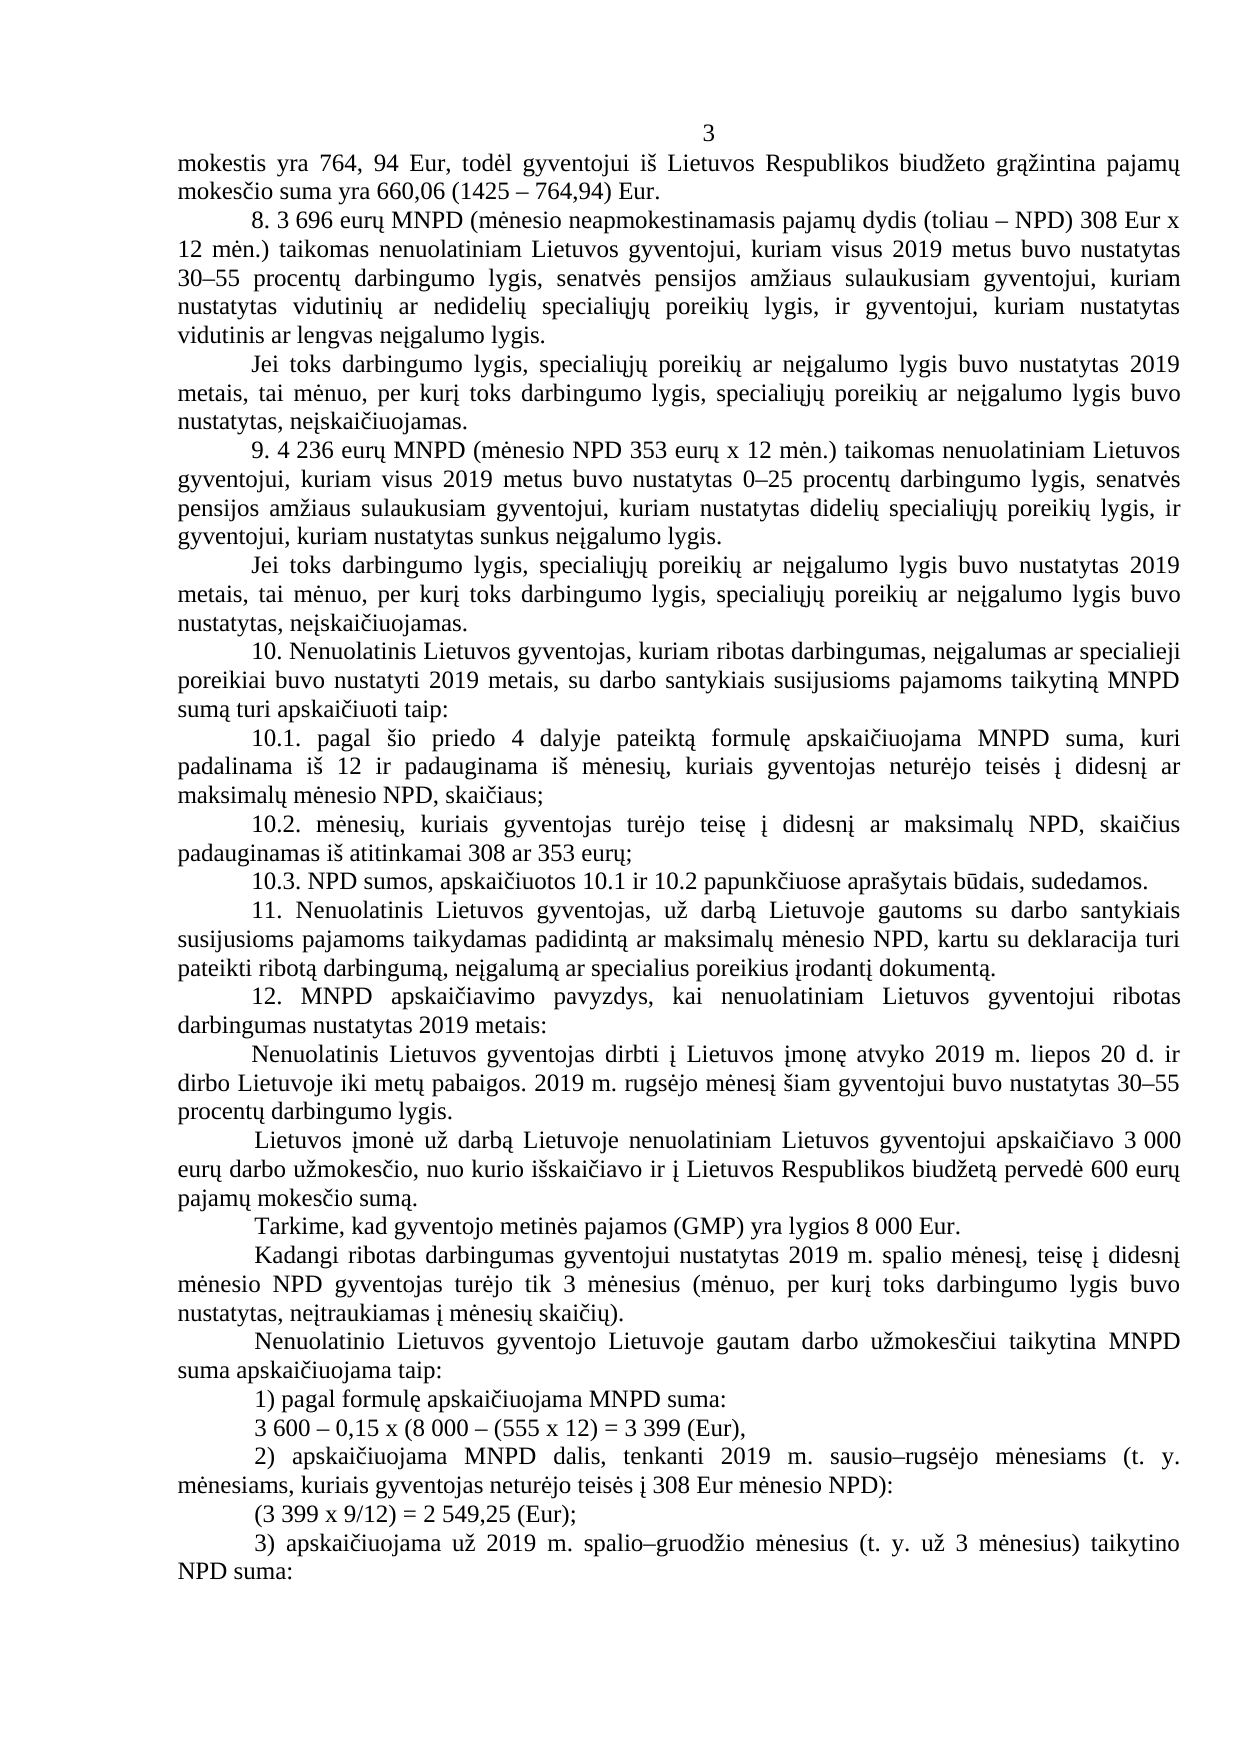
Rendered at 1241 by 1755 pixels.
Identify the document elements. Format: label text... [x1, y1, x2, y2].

text (3 399 x 9/12) = 2 549,25 (Eur); [177, 1499, 1181, 1528]
text 3) apskaičiuojama už 2019 m. spalio–gruodžio mėnesius (t. y. už 3 mėnesius) taikytino NPD suma: [177, 1528, 1181, 1585]
text Nenuolatinio Lietuvos gyventojo Lietuvoje gautam darbo užmokesčiui taikytina MNPD suma apskaičiuojama taip: [177, 1326, 1181, 1384]
text 11. Nenuolatinis Lietuvos gyventojas, už darbą Lietuvoje gautoms su darbo santykiais susijusioms pajamoms taikydamas padidintą ar maksimalų mėnesio NPD, kartu su deklaracija turi pateikti ribotą darbingumą, neįgalumą ar specialius poreikius įrodantį dokumentą. [177, 895, 1181, 981]
text 1) pagal formulę apskaičiuojama MNPD suma: [177, 1384, 1181, 1413]
text Lietuvos įmonė už darbą Lietuvoje nenuolatiniam Lietuvos gyventojui apskaičiavo 3 000 eurų darbo užmokesčio, nuo kurio išskaičiavo ir į Lietuvos Respublikos biudžetą pervedė 600 eurų pajamų mokesčio sumą. [177, 1125, 1181, 1211]
text mokestis yra 764, 94 Eur, todėl gyventojui iš Lietuvos Respublikos biudžeto grąžintina pajamų mokesčio suma yra 660,06 (1425 – 764,94) Eur. [177, 148, 1181, 205]
text Jei toks darbingumo lygis, specialiųjų poreikių ar neįgalumo lygis buvo nustatytas 2019 metais, tai mėnuo, per kurį toks darbingumo lygis, specialiųjų poreikių ar neįgalumo lygis buvo nustatytas, neįskaičiuojamas. [177, 349, 1181, 435]
text 12. MNPD apskaičiavimo pavyzdys, kai nenuolatiniam Lietuvos gyventojui ribotas darbingumas nustatytas 2019 metais: [177, 981, 1181, 1039]
text 3 600 – 0,15 x (8 000 – (555 x 12) = 3 399 (Eur), [177, 1413, 1181, 1441]
text 9. 4 236 eurų MNPD (mėnesio NPD 353 eurų x 12 mėn.) taikomas nenuolatiniam Lietuvos gyventojui, kuriam visus 2019 metus buvo nustatytas 0–25 procentų darbingumo lygis, senatvės pensijos amžiaus sulaukusiam gyventojui, kuriam nustatytas didelių specialiųjų poreikių lygis, ir gyventojui, kuriam nustatytas sunkus neįgalumo lygis. [177, 435, 1181, 550]
text Kadangi ribotas darbingumas gyventojui nustatytas 2019 m. spalio mėnesį, teisę į didesnį mėnesio NPD gyventojas turėjo tik 3 mėnesius (mėnuo, per kurį toks darbingumo lygis buvo nustatytas, neįtraukiamas į mėnesių skaičių). [177, 1240, 1181, 1326]
text Tarkime, kad gyventojo metinės pajamos (GMP) yra lygios 8 000 Eur. [177, 1211, 1181, 1240]
text 10.2. mėnesių, kuriais gyventojas turėjo teisę į didesnį ar maksimalų NPD, skaičius padauginamas iš atitinkamai 308 ar 353 eurų; [177, 809, 1181, 866]
text Nenuolatinis Lietuvos gyventojas dirbti į Lietuvos įmonę atvyko 2019 m. liepos 20 d. ir dirbo Lietuvoje iki metų pabaigos. 2019 m. rugsėjo mėnesį šiam gyventojui buvo nustatytas 30–55 procentų darbingumo lygis. [177, 1039, 1181, 1125]
text 10.3. NPD sumos, apskaičiuotos 10.1 ir 10.2 papunkčiuose aprašytais būdais, sudedamos. [177, 866, 1181, 895]
text 8. 3 696 eurų MNPD (mėnesio neapmokestinamasis pajamų dydis (toliau – NPD) 308 Eur x 12 mėn.) taikomas nenuolatiniam Lietuvos gyventojui, kuriam visus 2019 metus buvo nustatytas 30–55 procentų darbingumo lygis, senatvės pensijos amžiaus sulaukusiam gyventojui, kuriam nustatytas vidutinių ar nedidelių specialiųjų poreikių lygis, ir gyventojui, kuriam nustatytas vidutinis ar lengvas neįgalumo lygis. [177, 205, 1181, 349]
text 2) apskaičiuojama MNPD dalis, tenkanti 2019 m. sausio–rugsėjo mėnesiams (t. y. mėnesiams, kuriais gyventojas neturėjo teisės į 308 Eur mėnesio NPD): [177, 1441, 1181, 1499]
text 10.1. pagal šio priedo 4 dalyje pateiktą formulę apskaičiuojama MNPD suma, kuri padalinama iš 12 ir padauginama iš mėnesių, kuriais gyventojas neturėjo teisės į didesnį ar maksimalų mėnesio NPD, skaičiaus; [177, 723, 1181, 809]
text Jei toks darbingumo lygis, specialiųjų poreikių ar neįgalumo lygis buvo nustatytas 2019 metais, tai mėnuo, per kurį toks darbingumo lygis, specialiųjų poreikių ar neįgalumo lygis buvo nustatytas, neįskaičiuojamas. [177, 550, 1181, 636]
text 10. Nenuolatinis Lietuvos gyventojas, kuriam ribotas darbingumas, neįgalumas ar specialieji poreikiai buvo nustatyti 2019 metais, su darbo santykiais susijusioms pajamoms taikytiną MNPD sumą turi apskaičiuoti taip: [177, 636, 1181, 723]
